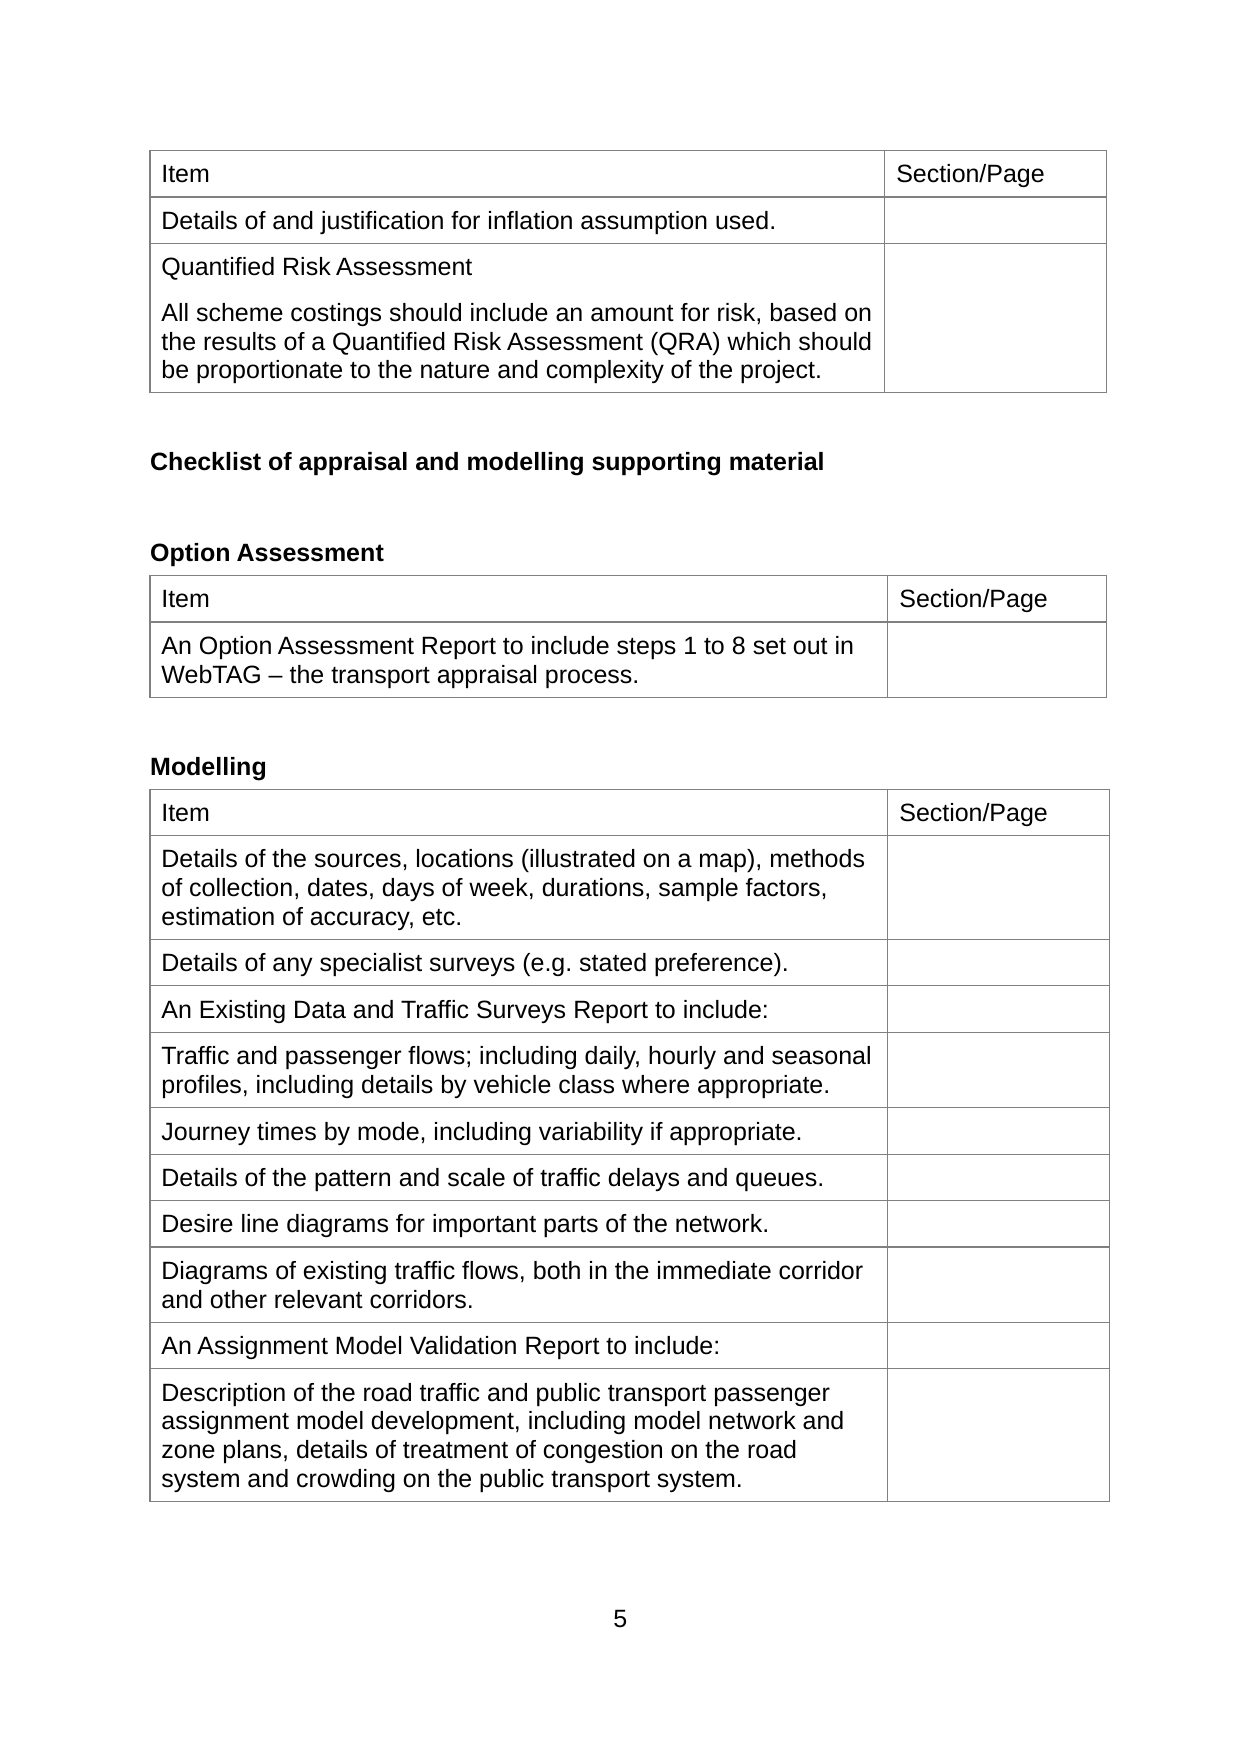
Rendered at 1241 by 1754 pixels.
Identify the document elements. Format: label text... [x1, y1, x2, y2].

table_cell [888, 1369, 1109, 1501]
table_cell An Existing Data and Traffic Surveys Report to include: [151, 986, 887, 1032]
table_header Section/Page [885, 151, 1106, 196]
table_cell Desire line diagrams for important parts of the network. [151, 1201, 887, 1246]
table_header Section/Page [888, 576, 1106, 621]
table_cell [888, 940, 1109, 985]
table_cell An Option Assessment Report to include steps 1 to 8 set out in WebTAG – the transport appraisal process. [151, 623, 887, 697]
table_cell [888, 1033, 1109, 1107]
table_header Item [151, 576, 887, 621]
table_cell [888, 836, 1109, 939]
subtitle Option Assessment [150, 538, 1090, 567]
table_cell [885, 198, 1106, 243]
table_header Item [151, 151, 884, 196]
table_cell [888, 1248, 1109, 1322]
table_cell [888, 986, 1109, 1032]
subtitle Modelling [150, 751, 1090, 780]
table_header Item [151, 790, 887, 835]
table_cell Diagrams of existing traffic flows, both in the immediate corridor and other relevant corridors. [151, 1248, 887, 1322]
table_cell An Assignment Model Validation Report to include: [151, 1323, 887, 1368]
table_header Section/Page [888, 790, 1109, 835]
table_cell Details of the sources, locations (illustrated on a map), methods of collection, dates, days of week, durations, sample factors, estimation of accuracy, etc. [151, 836, 887, 939]
table_cell [885, 244, 1106, 392]
table_cell [888, 1323, 1109, 1368]
table_cell [888, 623, 1106, 697]
table_cell Details of the pattern and scale of traffic delays and queues. [151, 1155, 887, 1200]
table_cell Quantified Risk Assessment All scheme costings should include an amount for risk, based on the results of a Quantified Risk Assessment (QRA) which should be proportionate to the nature and complexity of the project. [151, 244, 884, 392]
table_cell Details of any specialist surveys (e.g. stated preference). [151, 940, 887, 985]
table_cell Journey times by mode, including variability if appropriate. [151, 1108, 887, 1153]
table_cell Description of the road traffic and public transport passenger assignment model development, including model network and zone plans, details of treatment of congestion on the road system and crowding on the public transport system. [151, 1369, 887, 1501]
table_cell Details of and justification for inflation assumption used. [151, 198, 884, 243]
table_cell [888, 1201, 1109, 1246]
table_cell [888, 1155, 1109, 1200]
table_cell Traffic and passenger flows; including daily, hourly and seasonal profiles, including details by vehicle class where appropriate. [151, 1033, 887, 1107]
subtitle Checklist of appraisal and modelling supporting material [150, 447, 1090, 476]
table_cell [888, 1108, 1109, 1153]
